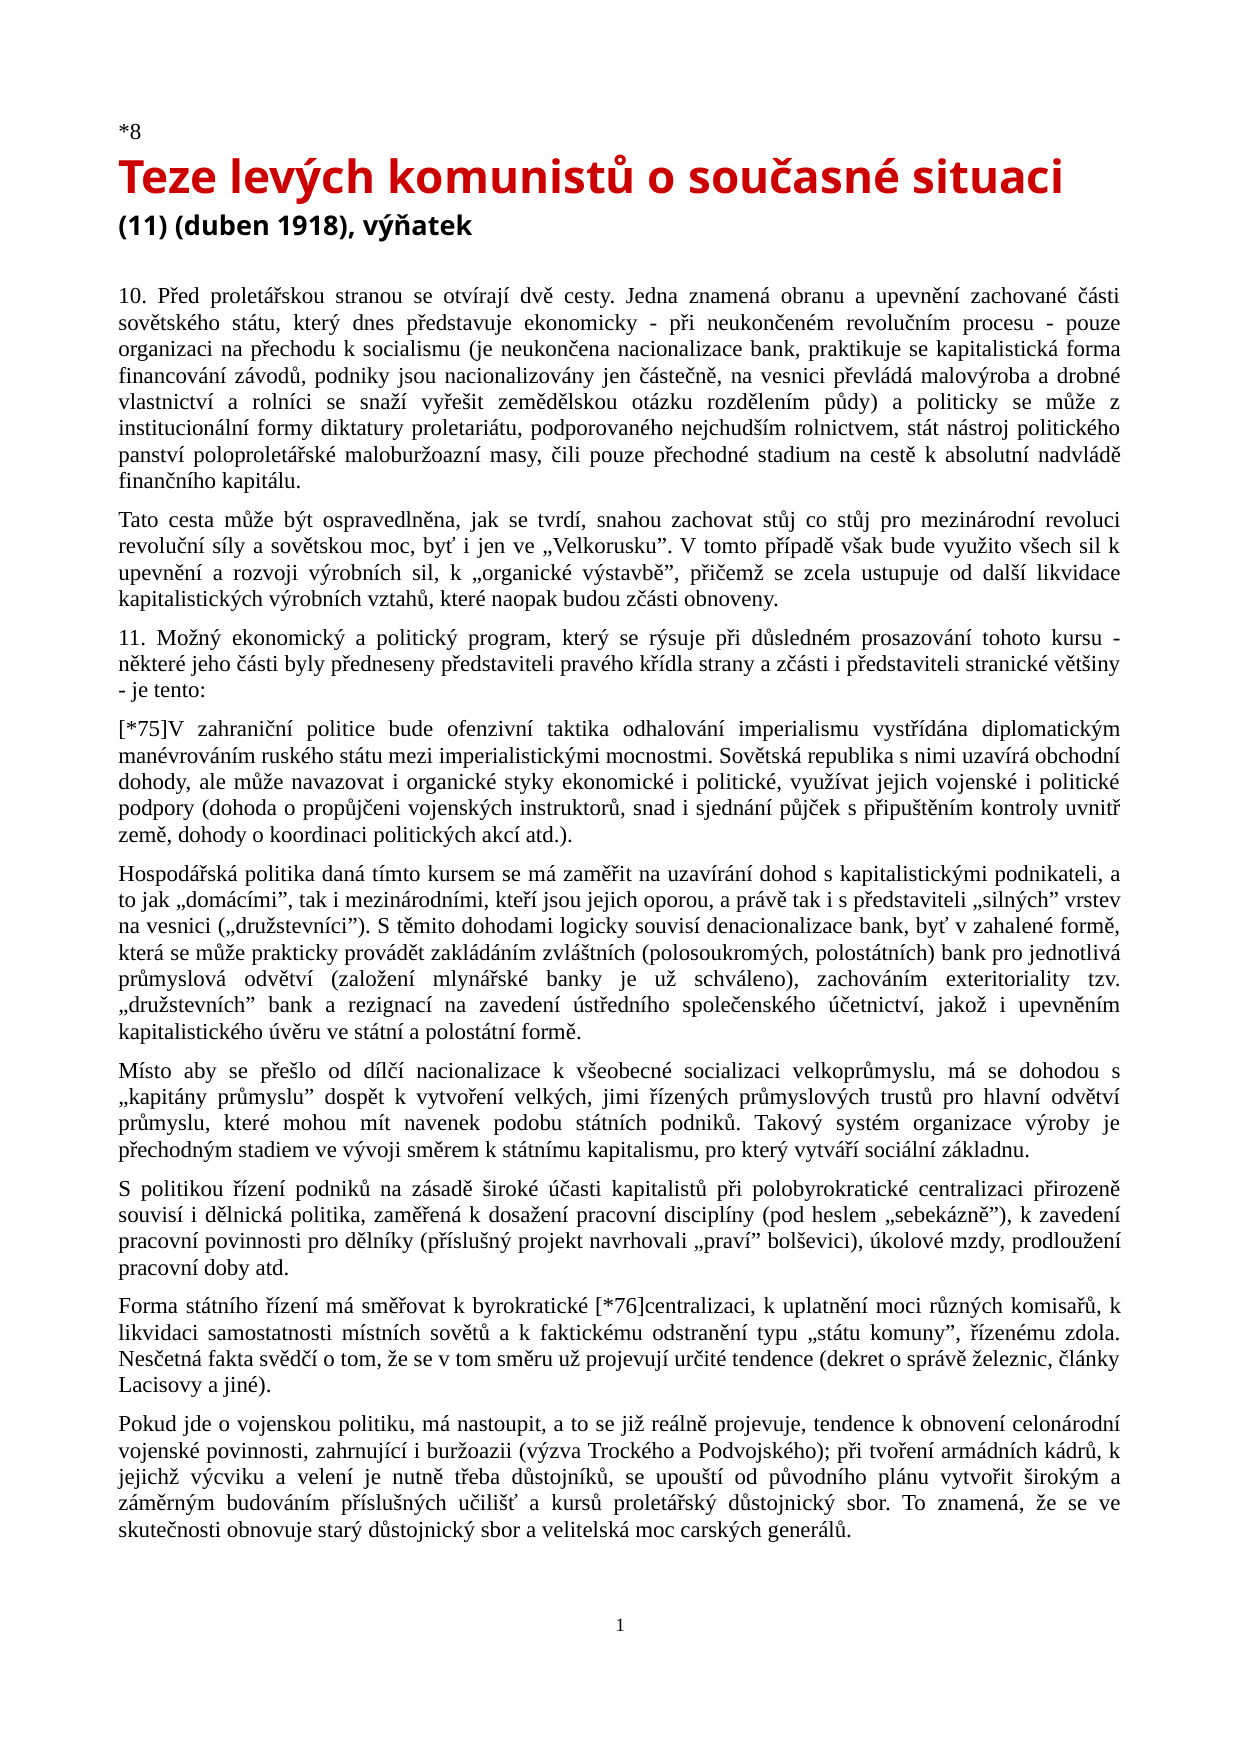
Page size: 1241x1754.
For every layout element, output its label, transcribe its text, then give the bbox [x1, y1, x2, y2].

text Místo aby se přešlo od dílčí nacionalizace k všeobecné socializaci velkoprůmyslu, má se dohodou s „kapitány průmyslu” dospět k vytvoření velkých, jimi řízených průmyslových trustů pro hlavní odvětví průmyslu, které mohou mít navenek podobu státních podniků. Takový systém organizace výroby je přechodným stadiem ve vývoji směrem k státnímu kapitalismu, pro který vytváří sociální základnu. [118, 1057, 1122, 1162]
text 11. Možný ekonomický a politický program, který se rýsuje při důsledném prosazování tohoto kursu - některé jeho části byly předneseny představiteli pravého křídla strany a zčásti i představiteli stranické většiny - je tento: [118, 624, 1122, 703]
text Forma státního řízení má směřovat k byrokratické [*76]centralizaci, k uplatnění moci různých komisařů, k likvidaci samostatnosti místních sovětů a k faktickému odstranění typu „státu komuny”, řízenému zdola. Nesčetná fakta svědčí o tom, že se v tom směru už projevují určité tendence (dekret o správě železnic, články Lacisovy a jiné). [118, 1292, 1122, 1398]
text S politikou řízení podniků na zásadě široké účasti kapitalistů při polobyrokratické centralizaci přirozeně souvisí i dělnická politika, zaměřená k dosažení pracovní disciplíny (pod heslem „sebekázně”), k zavedení pracovní povinnosti pro dělníky (příslušný projekt navrhovali „praví” bolševici), úkolové mzdy, prodloužení pracovní doby atd. [118, 1174, 1122, 1280]
text Hospodářská politika daná tímto kursem se má zaměřit na uzavírání dohod s kapitalistickými podnikateli, a to jak „domácími”, tak i mezinárodními, kteří jsou jejich oporou, a právě tak i s představiteli „silných” vrstev na vesnici („družstevníci”). S těmito dohodami logicky souvisí denacionalizace bank, byť v zahalené formě, která se může prakticky provádět zakládáním zvláštních (polosoukromých, polostátních) bank pro jednotlivá průmyslová odvětví (založení mlynářské banky je už schváleno), zachováním exteritoriality tzv. „družstevních” bank a rezignací na zavedení ústředního společenského účetnictví, jakož i upevněním kapitalistického úvěru ve státní a polostátní formě. [118, 860, 1122, 1044]
text Tato cesta může být ospravedlněna, jak se tvrdí, snahou zachovat stůj co stůj pro mezinárodní revoluci revoluční síly a sovětskou moc, byť i jen ve „Velkorusku”. V tomto případě však bude využito všech sil k upevnění a rozvoji výrobních sil, k „organické výstavbě”, přičemž se zcela ustupuje od další likvidace kapitalistických výrobních vztahů, které naopak budou zčásti obnoveny. [118, 506, 1122, 611]
text 10. Před proletářskou stranou se otvírají dvě cesty. Jedna znamená obranu a upevnění zachované části sovětského státu, který dnes představuje ekonomicky - při neukončeném revolučním procesu - pouze organizaci na přechodu k socialismu (je neukončena nacionalizace bank, praktikuje se kapitalistická forma financování závodů, podniky jsou nacionalizovány jen částečně, na vesnici převládá malovýroba a drobné vlastnictví a rolníci se snaží vyřešit zemědělskou otázku rozdělením půdy) a politicky se může z institucionální formy diktatury proletariátu, podporovaného nejchudším rolnictvem, stát nástroj politického panství poloproletářské maloburžoazní masy, čili pouze přechodné stadium na cestě k absolutní nadvládě finančního kapitálu. [118, 283, 1122, 493]
text *8 Teze levých komunistů o současné situaci [118, 118, 1122, 207]
text Pokud jde o vojenskou politiku, má nastoupit, a to se již reálně projevuje, tendence k obnovení celonárodní vojenské povinnosti, zahrnující i buržoazii (výzva Trockého a Podvojského); při tvoření armádních kádrů, k jejichž výcviku a velení je nutně třeba důstojníků, se upouští od původního plánu vytvořit širokým a záměrným budováním příslušných učilišť a kursů proletářský důstojnický sbor. To znamená, že se ve skutečnosti obnovuje starý důstojnický sbor a velitelská moc carských generálů. [118, 1410, 1122, 1542]
text [*75]V zahraniční politice bude ofenzivní taktika odhalování imperialismu vystřídána diplomatickým manévrováním ruského státu mezi imperialistickými mocnostmi. Sovětská republika s nimi uzavírá obchodní dohody, ale může navazovat i organické styky ekonomické i politické, využívat jejich vojenské i politické podpory (dohoda o propůjčeni vojenských instruktorů, snad i sjednání půjček s připuštěním kontroly uvnitř země, dohody o koordinaci politických akcí atd.). [118, 715, 1122, 847]
text (11) (duben 1918), výňatek [118, 207, 1122, 244]
